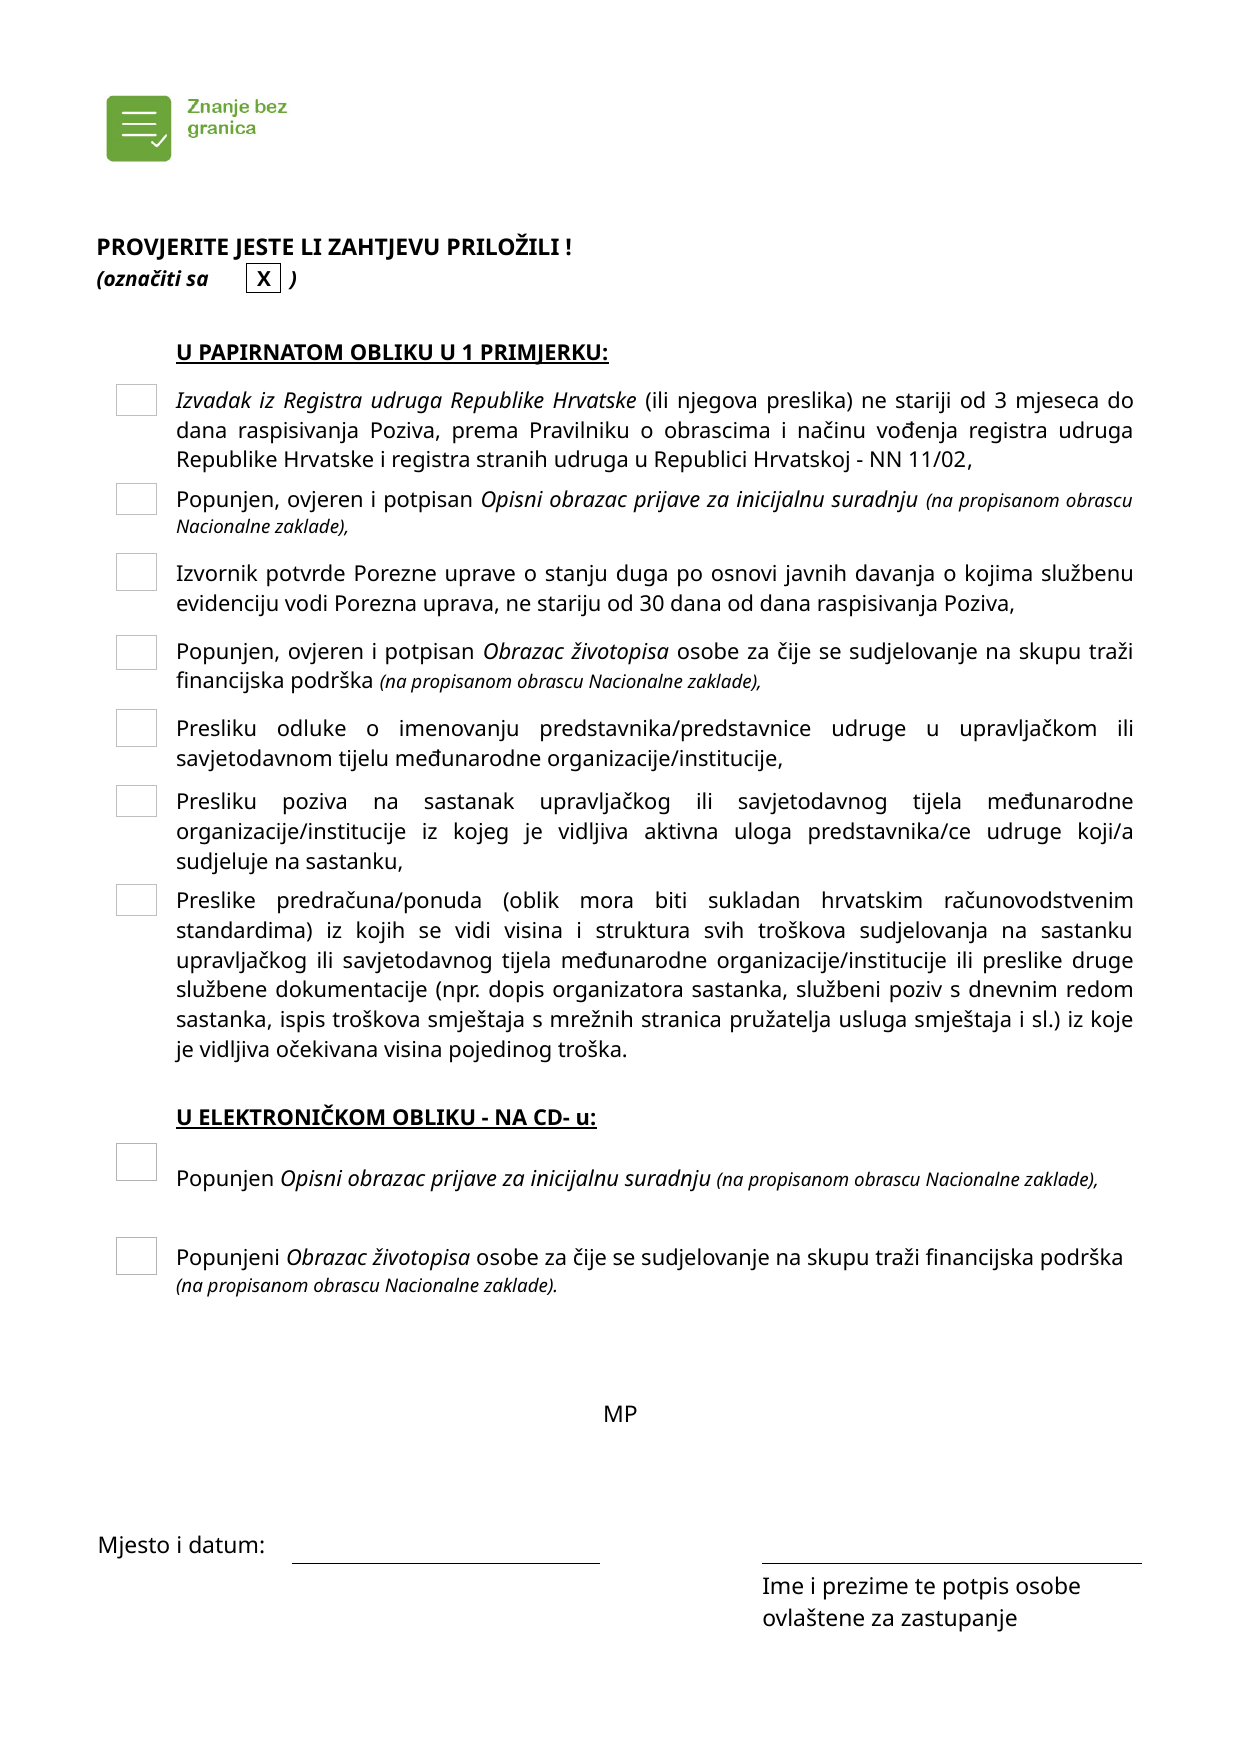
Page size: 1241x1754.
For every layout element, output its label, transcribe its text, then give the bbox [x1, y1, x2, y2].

table_cell [116, 1305, 156, 1313]
table_header [762, 1523, 1142, 1563]
table_cell [116, 916, 156, 1094]
picture [97, 89, 370, 169]
table_cell [116, 1132, 156, 1143]
table_cell [116, 1275, 156, 1304]
table_cell [116, 474, 156, 483]
table_cell [176, 700, 1141, 709]
table_cell [176, 1305, 1141, 1313]
table_cell U ELEKTRONIČKOM OBLIKU - NA CD- u: [176, 1102, 1141, 1132]
table_header [292, 1523, 599, 1563]
table_cell [176, 876, 1141, 884]
table_cell [117, 554, 156, 589]
table_cell [116, 700, 156, 709]
table_cell [176, 777, 1141, 785]
table_cell [117, 1238, 156, 1274]
table_cell Presliku odluke o imenovanju predstavnika/predstavnice udruge u upravljačkom ili savjetodavnom tijelu međunarodne organizacije/institucije, [176, 709, 1141, 777]
table_cell [116, 777, 156, 785]
table_cell [116, 876, 156, 884]
table_cell [116, 1181, 156, 1211]
table_cell [117, 636, 156, 669]
table_cell [176, 1094, 1141, 1102]
table_cell Popunjeni Obrazac životopisa osobe za čije se sudjelovanje na skupu traži financijska podrška (na propisanom obrascu Nacionalne zaklade). [176, 1237, 1141, 1304]
table_header [96, 328, 116, 1313]
table_cell Izvadak iz Registra udruga Republike Hrvatske (ili njegova preslika) ne stariji od 3 mjeseca do dana raspisivanja Poziva, prema Pravilniku o obrascima i načinu vođenja registra udruga Republike Hrvatske i registra stranih udruga u Republici Hrvatskoj - NN 11/02, [176, 384, 1141, 474]
table_cell [116, 623, 156, 634]
table_cell Popunjen, ovjeren i potpisan Opisni obrazac prijave za inicijalnu suradnju (na propisanom obrascu Nacionalne zaklade), [176, 483, 1141, 544]
table_cell [117, 385, 156, 414]
table_cell [117, 484, 156, 513]
table_cell [116, 747, 156, 777]
table_header [116, 328, 156, 337]
table_header [176, 328, 1141, 337]
table_cell [117, 786, 156, 816]
table_cell Preslike predračuna/ponuda (oblik mora biti sukladan hrvatskim računovodstvenim standardima) iz kojih se vidi visina i struktura svih troškova sudjelovanja na sastanku upravljačkog ili savjetodavnog tijela međunarodne organizacije/institucije ili preslike druge službene dokumentacije (npr. dopis organizatora sastanka, službeni poziv s dnevnim redom sastanka, ispis troškova smještaja s mrežnih stranica pružatelja usluga smještaja i sl.) iz koje je vidljiva očekivana visina pojedinog troška. [176, 884, 1141, 1094]
table_cell [117, 885, 156, 915]
text PROVJERITE JESTE LI ZAHTJEVU PRILOŽILI ! [96, 231, 1143, 263]
table_header [600, 1523, 762, 1563]
table_header ) [281, 263, 307, 292]
table_header X [247, 264, 280, 292]
table_cell [176, 1211, 1141, 1225]
table_cell [176, 1132, 1141, 1143]
text MP [97, 1398, 1143, 1429]
table_cell [116, 670, 156, 700]
table_cell [116, 591, 156, 623]
table_cell [116, 544, 156, 553]
table_cell U PAPIRNATOM OBLIKU U 1 PRIMJERKU: [176, 337, 1141, 367]
table_cell Ime i prezime te potpis osobe ovlaštene za zastupanje [762, 1564, 1142, 1636]
table_cell [176, 544, 1141, 553]
table_header (označiti sa [96, 263, 246, 292]
table_cell [117, 1144, 156, 1180]
table_cell [116, 1102, 156, 1132]
table_cell Izvornik potvrde Porezne uprave o stanju duga po osnovi javnih davanja o kojima službenu evidenciju vodi Porezna uprava, ne stariju od 30 dana od dana raspisivanja Poziva, [176, 553, 1141, 623]
table_cell [117, 710, 156, 746]
table_header Mjesto i datum: [92, 1523, 292, 1563]
table_cell [176, 1225, 1141, 1237]
table_cell [116, 416, 156, 474]
table_cell [116, 515, 156, 544]
table_cell [176, 367, 1141, 384]
table_cell Presliku poziva na sastanak upravljačkog ili savjetodavnog tijela međunarodne organizacije/institucije iz kojeg je vidljiva aktivna uloga predstavnika/ce udruge koji/a sudjeluje na sastanku, [176, 785, 1141, 876]
table_cell [116, 337, 156, 367]
table_cell Popunjen, ovjeren i potpisan Obrazac životopisa osobe za čije se sudjelovanje na skupu traži financijska podrška (na propisanom obrascu Nacionalne zaklade), [176, 635, 1141, 700]
table_cell [116, 367, 156, 384]
table_header [156, 328, 176, 1313]
table_cell [116, 817, 156, 876]
table_cell [116, 1211, 156, 1225]
table_cell [176, 474, 1141, 483]
table_cell [176, 623, 1141, 634]
table_cell [600, 1563, 762, 1636]
table_cell [116, 1094, 156, 1102]
table_cell [292, 1564, 599, 1636]
table_cell Popunjen Opisni obrazac prijave za inicijalnu suradnju (na propisanom obrascu Nacionalne zaklade), [176, 1143, 1141, 1211]
table_cell [116, 1225, 156, 1237]
table_cell [92, 1563, 292, 1636]
